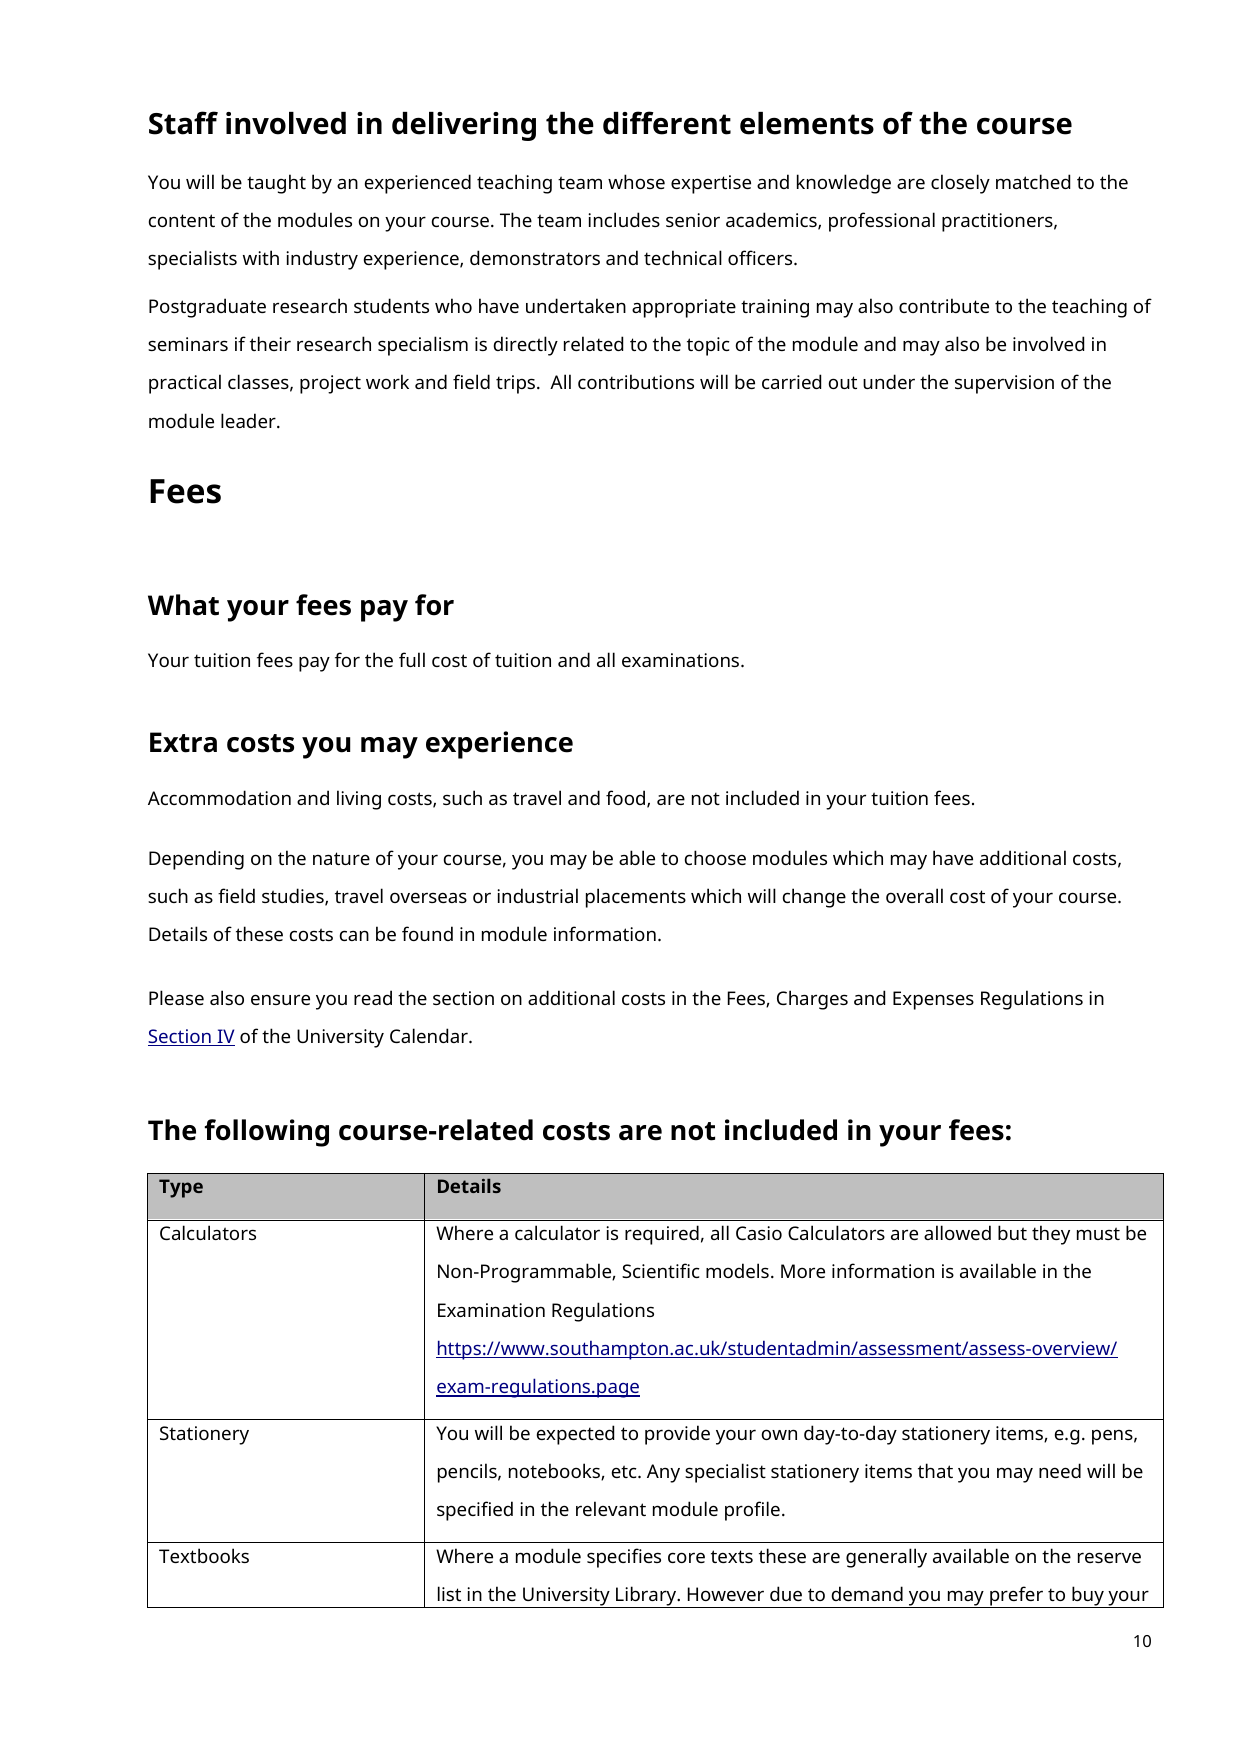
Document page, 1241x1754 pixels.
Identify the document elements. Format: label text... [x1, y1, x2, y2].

subtitle Extra costs you may experience [148, 723, 1152, 760]
table_cell Stationery [148, 1420, 424, 1542]
text Your tuition fees pay for the full cost of tuition and all examinations. [148, 648, 1152, 673]
text Depending on the nature of your course, you may be able to choose modules which may have additional costs, such as field studies, travel overseas or industrial placements which will change the overall cost of your course. Details of these costs can be found in module information. [148, 845, 1152, 947]
subtitle The following course-related costs are not included in your fees: [148, 1111, 1152, 1148]
text Postgraduate research students who have undertaken appropriate training may also contribute to the teaching of seminars if their research specialism is directly related to the topic of the module and may also be involved in practical classes, project work and field trips. All contributions will be carried out under the supervision of the module leader. [148, 293, 1152, 433]
subtitle Staff involved in delivering the different elements of the course [148, 103, 1152, 143]
text Accommodation and living costs, such as travel and food, are not included in your tuition fees. [148, 785, 1152, 811]
table_cell Textbooks [148, 1543, 424, 1607]
table_header Details [425, 1174, 1163, 1219]
table_cell Where a module specifies core texts these are generally available on the reserve list in the University Library. However due to demand you may prefer to buy your [425, 1543, 1163, 1607]
text You will be taught by an experienced teaching team whose expertise and knowledge are closely matched to the content of the modules on your course. The team includes senior academics, professional practitioners, specialists with industry experience, demonstrators and technical officers. [148, 169, 1152, 271]
table_cell Where a calculator is required, all Casio Calculators are allowed but they must be Non-Programmable, Scientific models. More information is available in the Examination Regulations https://www.southampton.ac.uk/studentadmin/assessment/assess-overview/exam-regulations.page [425, 1221, 1163, 1419]
table_cell You will be expected to provide your own day-to-day stationery items, e.g. pens, pencils, notebooks, etc. Any specialist stationery items that you may need will be specified in the relevant module profile. [425, 1420, 1163, 1542]
table_cell Calculators [148, 1221, 424, 1419]
subtitle What your fees pay for [148, 586, 1152, 623]
subtitle Fees [148, 468, 1152, 513]
text Please also ensure you read the section on additional costs in the Fees, Charges and Expenses Regulations in Section IV of the University Calendar. [148, 985, 1152, 1048]
table_header Type [148, 1174, 424, 1219]
